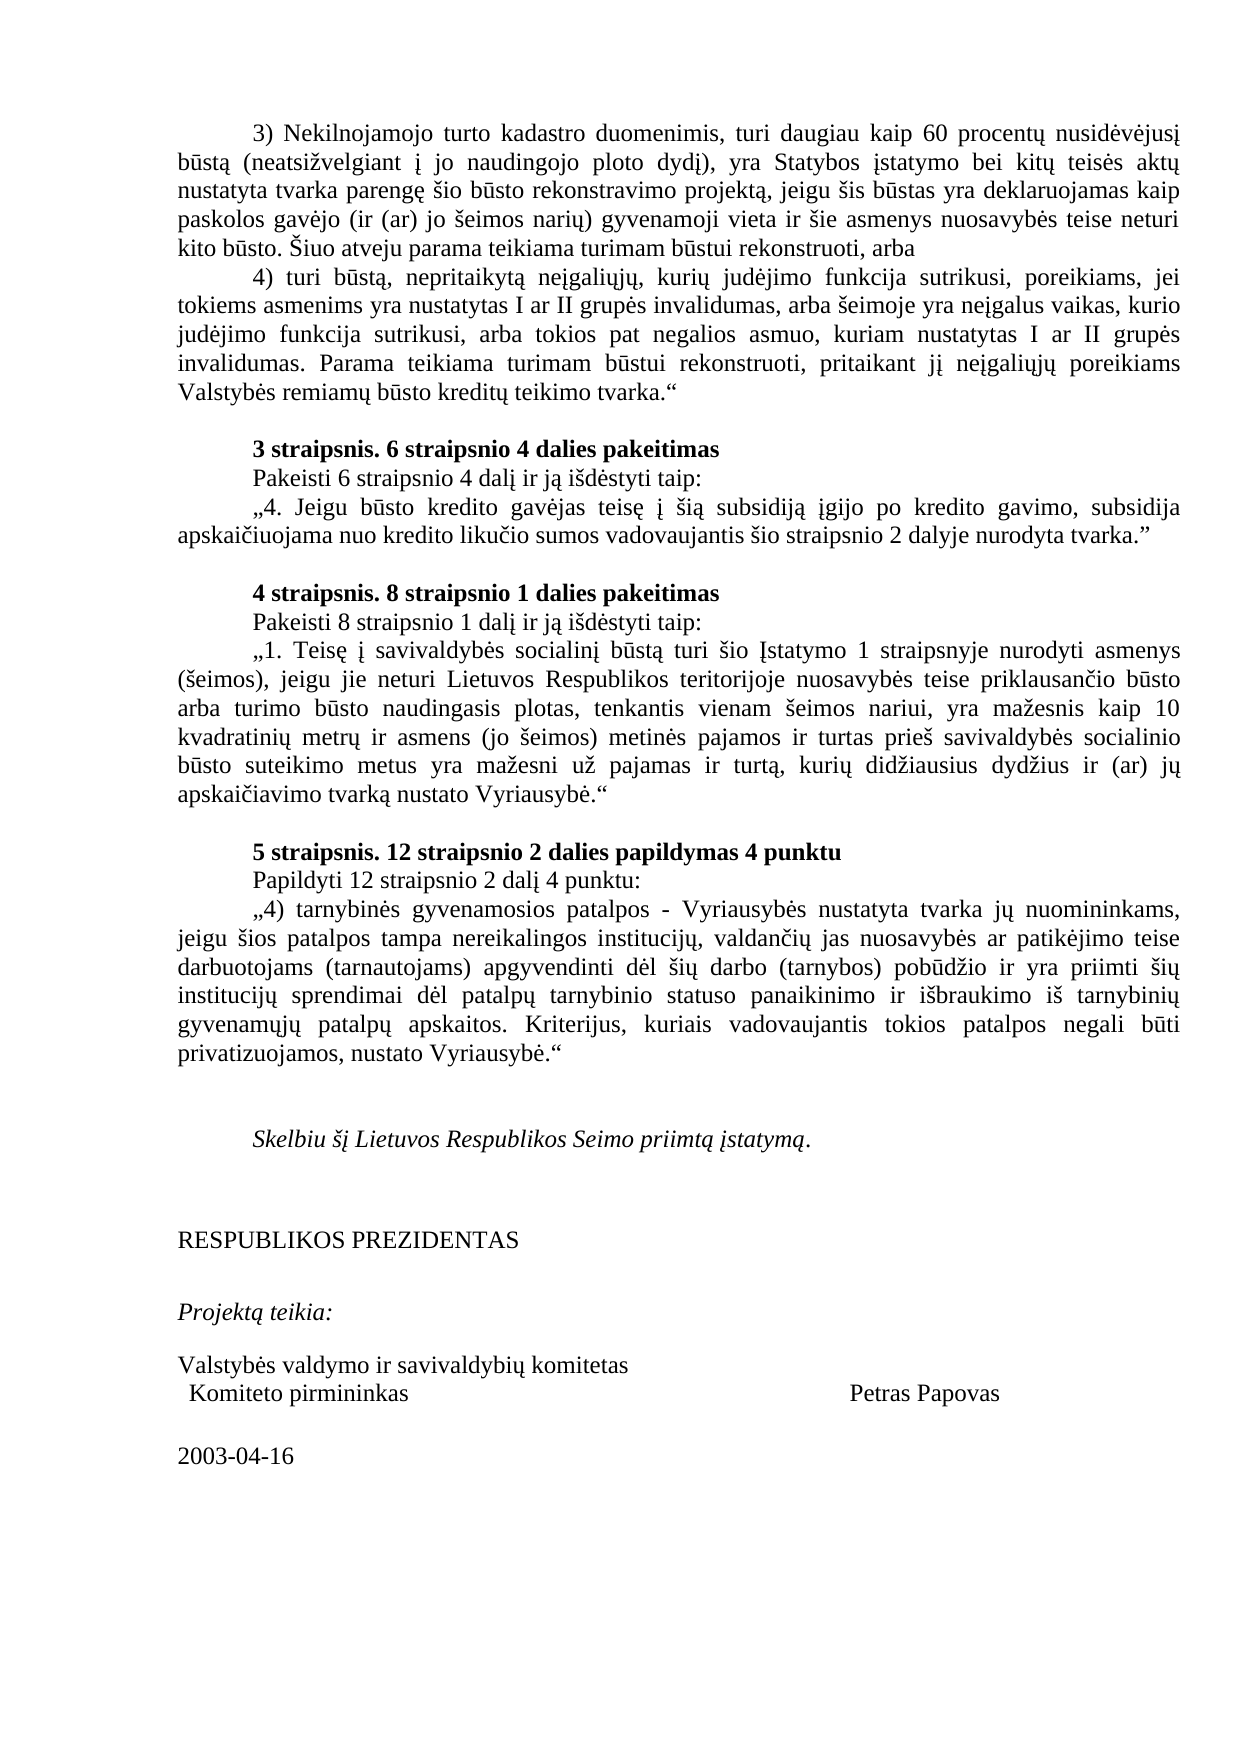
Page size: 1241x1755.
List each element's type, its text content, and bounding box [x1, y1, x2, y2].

text 4 straipsnis. 8 straipsnio 1 dalies pakeitimas [177, 578, 1181, 607]
text RESPUBLIKOS PREZIDENTAS [177, 1225, 1181, 1254]
text Projektą teikia: [177, 1297, 1181, 1326]
text 5 straipsnis. 12 straipsnio 2 dalies papildymas 4 punktu [177, 837, 1181, 866]
text Valstybės valdymo ir savivaldybių komitetas [177, 1350, 1181, 1378]
text 4) turi būstą, nepritaikytą neįgaliųjų, kurių judėjimo funkcija sutrikusi, poreikiams, jei tokiems asmenims yra nustatytas I ar II grupės invalidumas, arba šeimoje yra neįgalus vaikas, kurio judėjimo funkcija sutrikusi, arba tokios pat negalios asmuo, kuriam nustatytas I ar II grupės invalidumas. Parama teikiama turimam būstui rekonstruoti, pritaikant jį neįgaliųjų poreikiams Valstybės remiamų būsto kreditų teikimo tvarka.“ [177, 262, 1181, 406]
text Pakeisti 8 straipsnio 1 dalį ir ją išdėstyti taip: [177, 607, 1181, 636]
text 3 straipsnis. 6 straipsnio 4 dalies pakeitimas [177, 434, 1181, 463]
text „4) tarnybinės gyvenamosios patalpos - Vyriausybės nustatyta tvarka jų nuomininkams, jeigu šios patalpos tampa nereikalingos institucijų, valdančių jas nuosavybės ar patikėjimo teise darbuotojams (tarnautojams) apgyvendinti dėl šių darbo (tarnybos) pobūdžio ir yra priimti šių institucijų sprendimai dėl patalpų tarnybinio statuso panaikinimo ir išbraukimo iš tarnybinių gyvenamųjų patalpų apskaitos. Kriterijus, kuriais vadovaujantis tokios patalpos negali būti privatizuojamos, nustato Vyriausybė.“ [177, 894, 1181, 1067]
text „1. Teisę į savivaldybės socialinį būstą turi šio Įstatymo 1 straipsnyje nurodyti asmenys (šeimos), jeigu jie neturi Lietuvos Respublikos teritorijoje nuosavybės teise priklausančio būsto arba turimo būsto naudingasis plotas, tenkantis vienam šeimos nariui, yra mažesnis kaip 10 kvadratinių metrų ir asmens (jo šeimos) metinės pajamos ir turtas prieš savivaldybės socialinio būsto suteikimo metus yra mažesni už pajamas ir turtą, kurių didžiausius dydžius ir (ar) jų apskaičiavimo tvarką nustato Vyriausybė.“ [177, 636, 1181, 808]
table_header Komiteto pirmininkas [177, 1379, 602, 1412]
table_header Petras Papovas [838, 1379, 1204, 1412]
text Pakeisti 6 straipsnio 4 dalį ir ją išdėstyti taip: [177, 463, 1181, 492]
text 2003-04-16 [177, 1441, 1181, 1470]
text 3) Nekilnojamojo turto kadastro duomenimis, turi daugiau kaip 60 procentų nusidėvėjusį būstą (neatsižvelgiant į jo naudingojo ploto dydį), yra Statybos įstatymo bei kitų teisės aktų nustatyta tvarka parengę šio būsto rekonstravimo projektą, jeigu šis būstas yra deklaruojamas kaip paskolos gavėjo (ir (ar) jo šeimos narių) gyvenamoji vieta ir šie asmenys nuosavybės teise neturi kito būsto. Šiuo atveju parama teikiama turimam būstui rekonstruoti, arba [177, 118, 1181, 262]
text „4. Jeigu būsto kredito gavėjas teisę į šią subsidiją įgijo po kredito gavimo, subsidija apskaičiuojama nuo kredito likučio sumos vadovaujantis šio straipsnio 2 dalyje nurodyta tvarka.” [177, 492, 1181, 549]
text Skelbiu šį Lietuvos Respublikos Seimo priimtą įstatymą. [177, 1124, 1181, 1153]
text Papildyti 12 straipsnio 2 dalį 4 punktu: [177, 866, 1181, 894]
table_header [602, 1379, 838, 1412]
